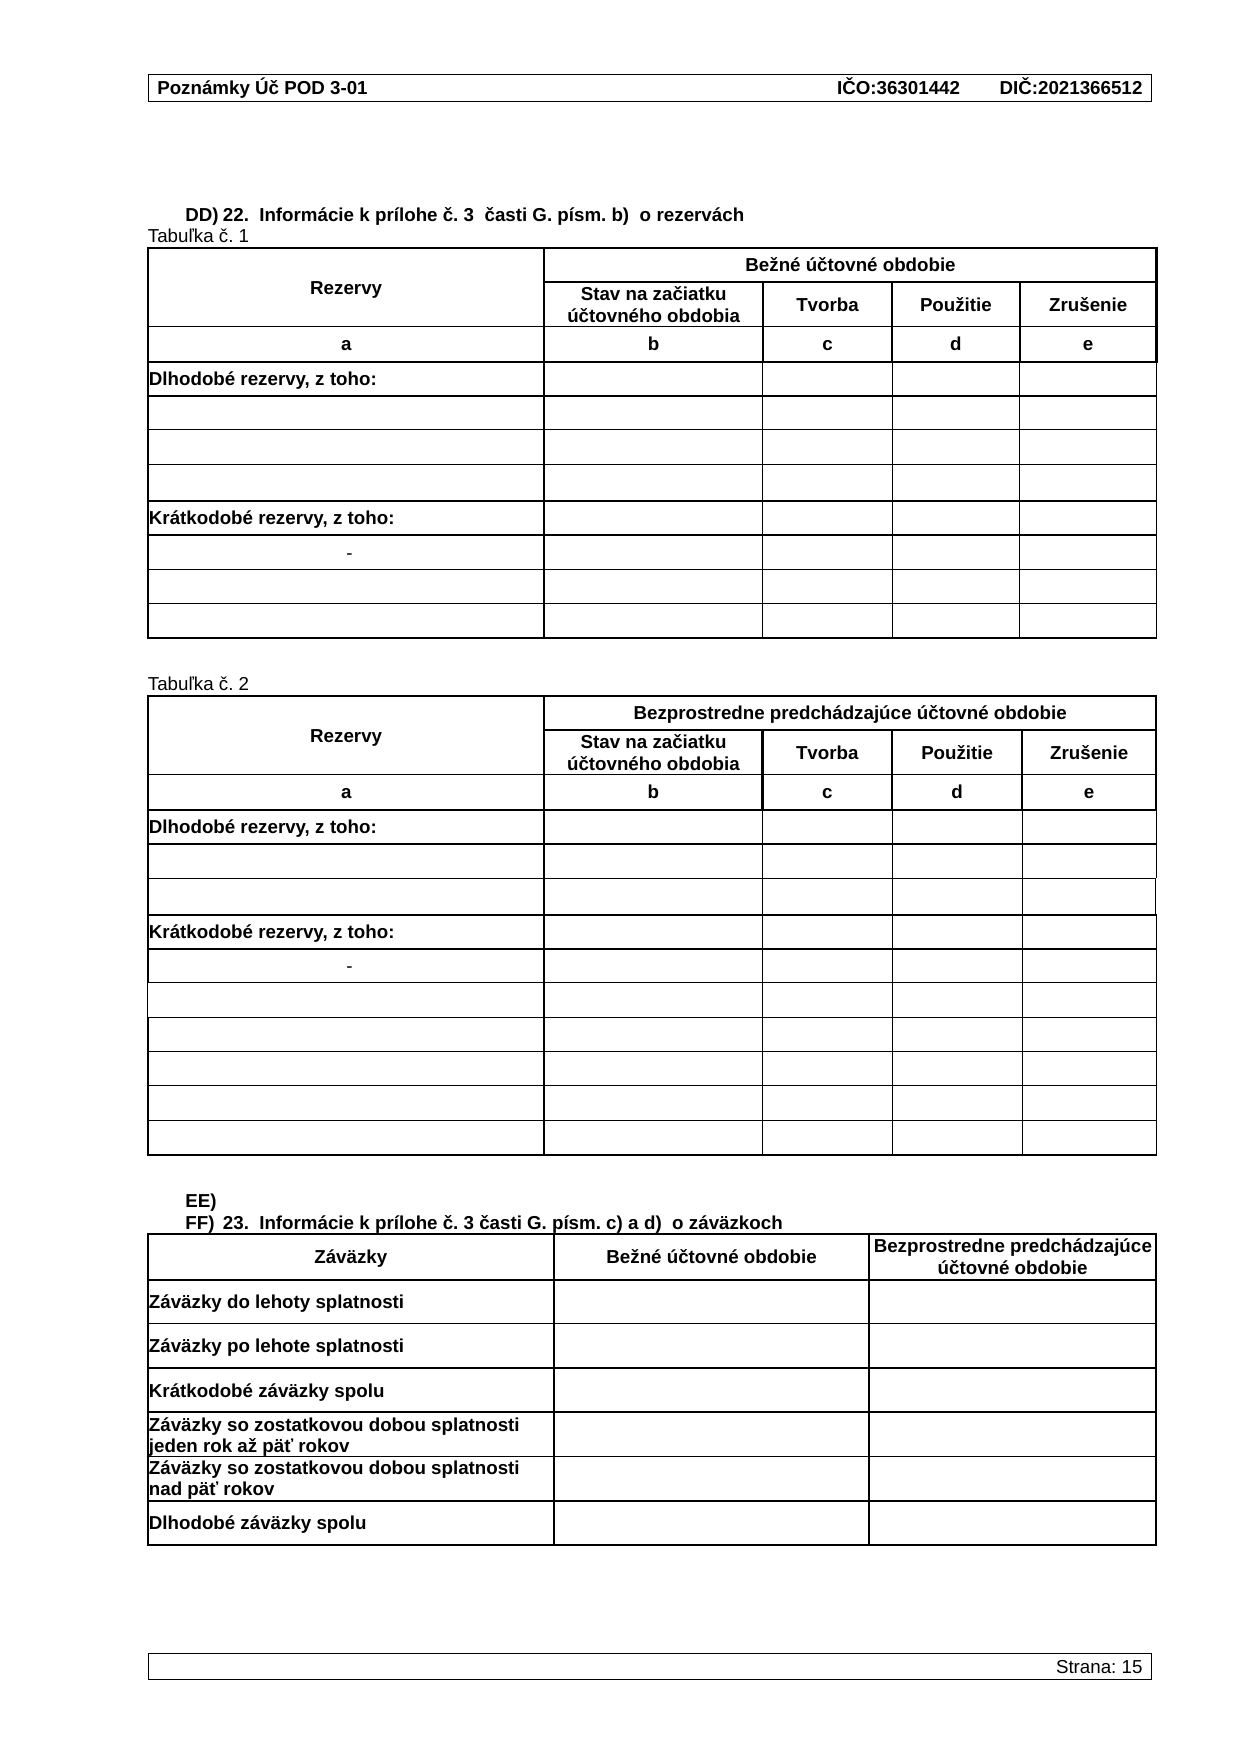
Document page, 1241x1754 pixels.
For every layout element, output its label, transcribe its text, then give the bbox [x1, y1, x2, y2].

table_cell [149, 1121, 543, 1154]
table_cell [893, 916, 1022, 948]
table_cell [893, 570, 1019, 603]
table_cell [149, 465, 543, 500]
table_cell [545, 430, 762, 464]
table_cell [1020, 465, 1156, 500]
table_header Bezprostredne predchádzajúce účtovné obdobie [545, 697, 1155, 729]
table_cell [555, 1413, 868, 1456]
table_cell [893, 950, 1022, 982]
table_cell Krátkodobé rezervy, z toho: [149, 916, 543, 948]
table_cell [893, 845, 1022, 877]
table_cell [545, 570, 762, 603]
table_cell [893, 430, 1019, 464]
table_cell [1023, 811, 1156, 843]
table_cell [763, 465, 892, 500]
table_cell [893, 811, 1022, 843]
table_cell Použitie [893, 283, 1019, 326]
table_cell [763, 1018, 892, 1051]
table_cell [763, 1052, 892, 1085]
table_cell [1023, 1018, 1156, 1051]
table_cell [870, 1502, 1155, 1544]
table_cell [763, 916, 892, 948]
table_cell [1020, 604, 1156, 637]
table_header Bežné účtovné obdobie [545, 249, 1155, 281]
table_cell [763, 570, 892, 603]
table_cell [763, 363, 892, 395]
table_cell Krátkodobé rezervy, z toho: [149, 502, 543, 534]
table_cell a [149, 775, 543, 809]
table_cell Krátkodobé záväzky spolu [149, 1369, 553, 1411]
table_cell [763, 1121, 892, 1154]
table_cell [149, 1018, 543, 1051]
table_cell Záväzky po lehote splatnosti [149, 1324, 553, 1367]
table_header Rezervy [149, 697, 543, 774]
table_cell Použitie [893, 731, 1021, 774]
table_cell [1023, 916, 1156, 948]
table_cell [763, 811, 892, 843]
table_cell [870, 1324, 1155, 1367]
table_cell [149, 879, 543, 913]
table_cell Záväzky so zostatkovou dobou splatnosti nad päť rokov [149, 1457, 553, 1500]
table_cell [555, 1502, 868, 1544]
table_cell d [893, 327, 1019, 361]
table_cell [763, 879, 892, 913]
table_cell Dlhodobé rezervy, z toho: [149, 363, 543, 395]
table_cell [870, 1369, 1155, 1411]
table_cell [870, 1457, 1155, 1500]
table_cell [149, 845, 543, 877]
table_cell [1023, 950, 1156, 982]
table_cell [545, 1052, 762, 1085]
table_cell [555, 1369, 868, 1411]
table_cell [893, 502, 1019, 534]
table_cell Záväzky so zostatkovou dobou splatnosti jeden rok až päť rokov [149, 1413, 553, 1456]
table_cell [763, 604, 892, 637]
table_cell [1023, 1121, 1156, 1154]
table_cell Dlhodobé záväzky spolu [149, 1502, 553, 1544]
table_cell e [1021, 327, 1155, 361]
table_cell [1023, 983, 1156, 1017]
table_cell [1023, 879, 1155, 913]
table_cell [763, 845, 892, 877]
table_cell Stav na začiatku účtovného obdobia [545, 731, 761, 774]
table_cell [763, 1086, 892, 1120]
table_cell [555, 1281, 868, 1323]
table_header Záväzky [149, 1235, 553, 1278]
table_cell [149, 604, 543, 637]
table_cell Dlhodobé rezervy, z toho: [149, 811, 543, 843]
list 22. Informácie k prílohe č. 3 časti G. písm. b) o rezervách [185, 203, 1152, 225]
table_cell [763, 502, 892, 534]
table_cell [1023, 1052, 1156, 1085]
table_cell [545, 536, 762, 568]
table_cell [1020, 502, 1156, 534]
table_cell [149, 430, 543, 464]
table_cell [545, 502, 762, 534]
table_cell b [545, 775, 761, 809]
table_cell Zrušenie [1023, 731, 1155, 774]
table_header Bežné účtovné obdobie [555, 1235, 868, 1278]
table_cell [893, 1121, 1022, 1154]
table_cell [545, 916, 762, 948]
table_cell [1020, 570, 1156, 603]
table_cell [1023, 1086, 1156, 1120]
table_cell b [545, 327, 762, 361]
table_cell [545, 879, 762, 913]
table_cell [893, 879, 1022, 913]
table_cell [893, 465, 1019, 500]
table_cell [893, 983, 1022, 1017]
table_cell a [149, 327, 543, 361]
table_cell [893, 536, 1019, 568]
table_cell [870, 1281, 1155, 1323]
table_cell [149, 950, 543, 982]
table_cell [763, 536, 892, 568]
table_cell d [893, 775, 1021, 809]
table_cell [763, 983, 892, 1017]
table_cell Zrušenie [1021, 283, 1155, 326]
table_cell [870, 1413, 1155, 1456]
table_cell e [1023, 775, 1155, 809]
table_cell [763, 430, 892, 464]
table_cell c [764, 327, 891, 361]
table_cell [893, 1086, 1022, 1120]
table_cell [149, 1086, 543, 1120]
table_cell [1020, 536, 1156, 568]
table_cell [545, 811, 762, 843]
table_cell [545, 465, 762, 500]
table_cell [149, 536, 543, 568]
table_cell c [764, 775, 891, 809]
text Tabuľka č. 2 [148, 673, 1152, 695]
table_cell [545, 950, 762, 982]
table_header Rezervy [149, 249, 543, 326]
table_cell [893, 397, 1019, 429]
table_cell [893, 1018, 1022, 1051]
table_cell [555, 1457, 868, 1500]
table_cell [545, 845, 762, 877]
text Tabuľka č. 1 [148, 225, 1152, 247]
table_cell Záväzky do lehoty splatnosti [149, 1281, 553, 1323]
table_cell [148, 983, 543, 1017]
table_cell [149, 570, 543, 603]
table_cell [893, 604, 1019, 637]
list 23. Informácie k prílohe č. 3 časti G. písm. c) a d) o záväzkoch [185, 1212, 1152, 1233]
table_cell [149, 397, 543, 429]
table_cell [545, 604, 762, 637]
table_cell [893, 363, 1019, 395]
table_cell Stav na začiatku účtovného obdobia [545, 283, 762, 326]
table_cell Tvorba [764, 731, 891, 774]
table_cell [545, 363, 762, 395]
table_cell [545, 983, 762, 1017]
table_cell [1020, 363, 1156, 395]
table_cell [545, 1018, 762, 1051]
table_cell [545, 397, 762, 429]
table_cell Tvorba [764, 283, 891, 326]
table_cell [763, 397, 892, 429]
table_cell [763, 950, 892, 982]
table_cell [1020, 430, 1156, 464]
table_cell [149, 1052, 543, 1085]
table_cell [545, 1086, 762, 1120]
table_cell [893, 1052, 1022, 1085]
table_cell [555, 1324, 868, 1367]
table_cell [1023, 845, 1156, 877]
table_cell [545, 1121, 762, 1154]
table_header Bezprostredne predchádzajúce účtovné obdobie [870, 1235, 1155, 1278]
table_cell [1020, 397, 1156, 429]
